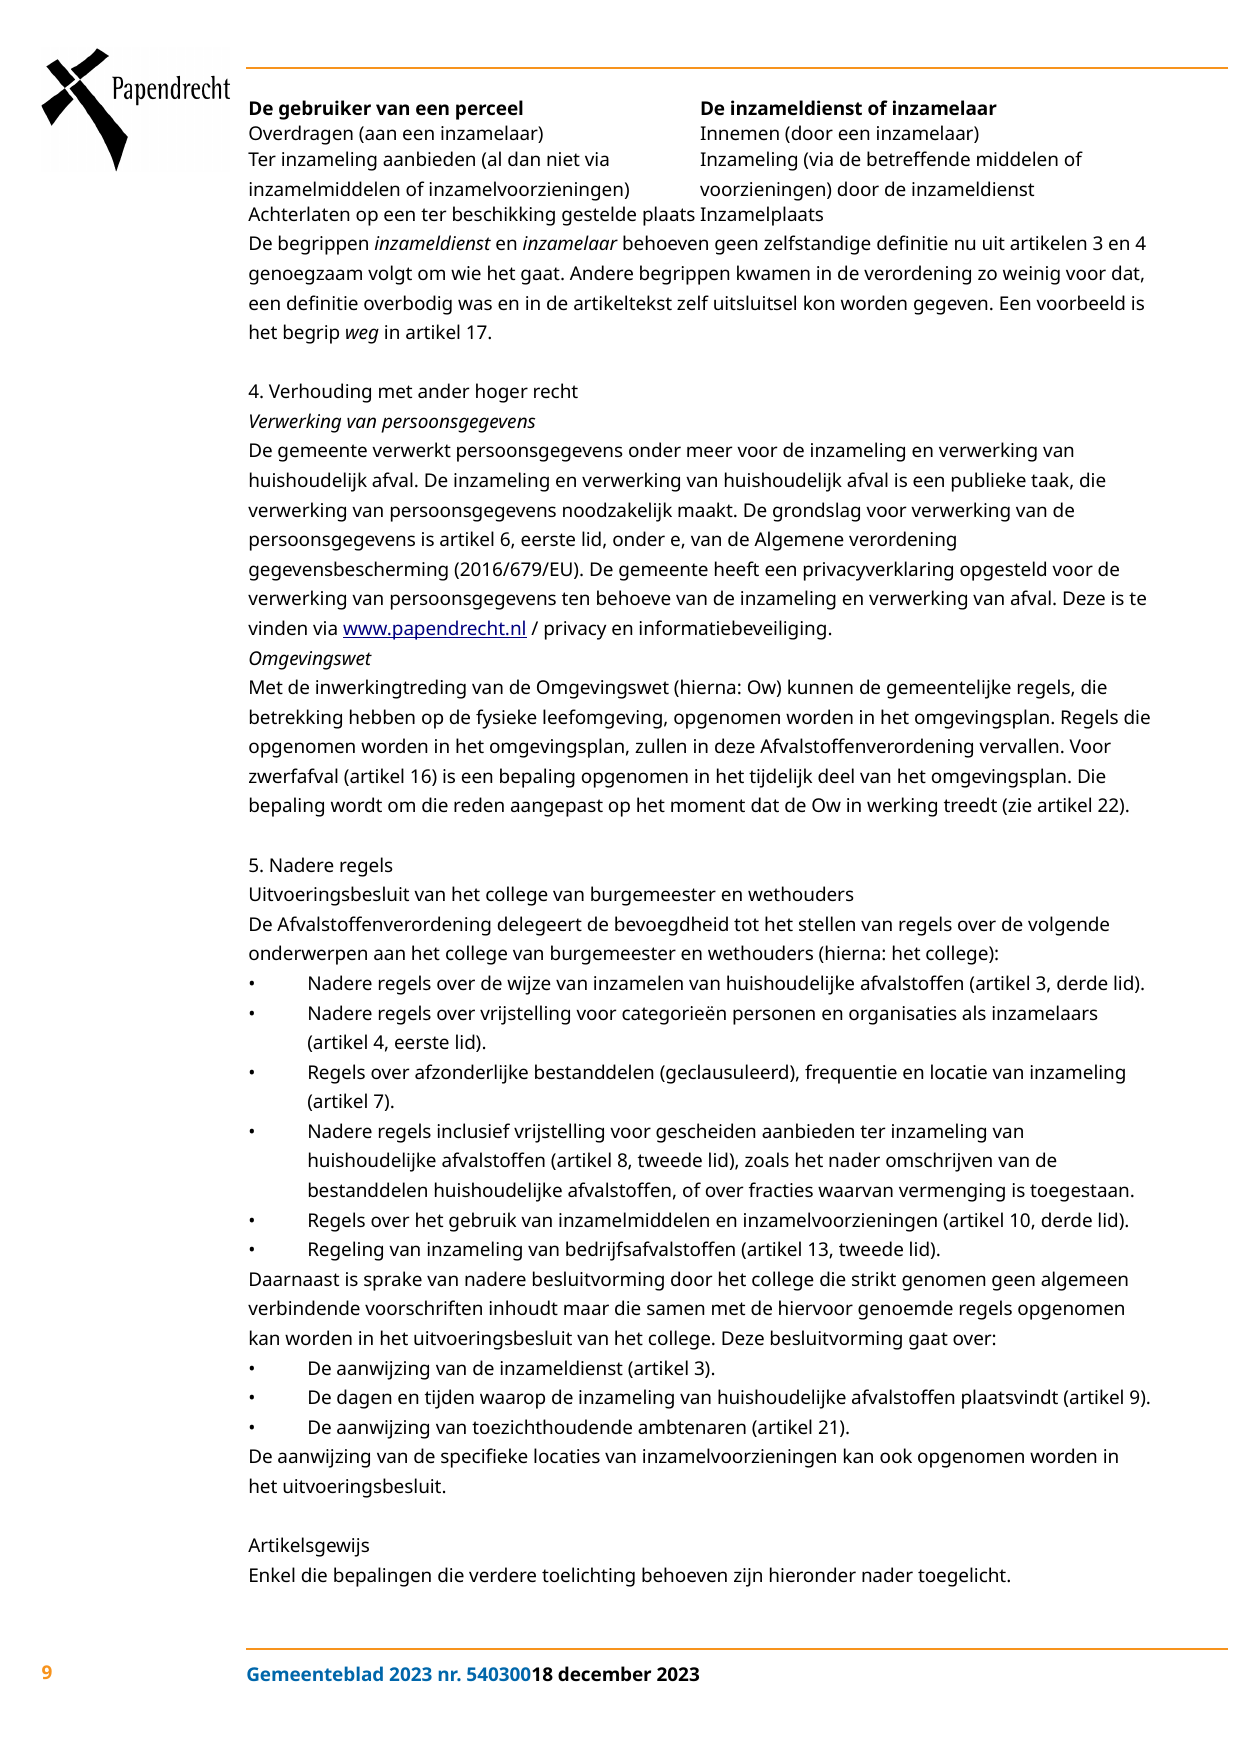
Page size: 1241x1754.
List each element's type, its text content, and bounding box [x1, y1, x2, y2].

list Nadere regels over vrijstelling voor categorieën personen en organisaties als inzamelaars (artikel 4, eerste lid). [248, 1000, 1152, 1055]
text De aanwijzing van de specifieke locaties van inzamelvoorzieningen kan ook opgenomen worden in het uitvoeringsbesluit. [248, 1443, 1152, 1499]
text Met de inwerkingtreding van de Omgevingswet (hierna: Ow) kunnen de gemeentelijke regels, die betrekking hebben op de fysieke leefomgeving, opgenomen worden in het omgevingsplan. Regels die opgenomen worden in het omgevingsplan, zullen in deze Afvalstoffenverordening vervallen. Voor zwerfafval (artikel 16) is een bepaling opgenomen in het tijdelijk deel van het omgevingsplan. Die bepaling wordt om die reden aangepast op het moment dat de Ow in werking treedt (zie artikel 22). [248, 674, 1152, 818]
text Omgevingswet [248, 645, 1152, 670]
table_cell Achterlaten op een ter beschikking gestelde plaats [248, 202, 700, 227]
text 4. Verhouding met ander hoger recht [248, 378, 1152, 404]
text Enkel die bepalingen die verdere toelichting behoeven zijn hieronder nader toegelicht. [248, 1562, 1152, 1587]
table_cell Ter inzameling aanbieden (al dan niet via inzamelmiddelen of inzamelvoorzieningen) [248, 146, 700, 202]
text De Afvalstoffenverordening delegeert de bevoegdheid tot het stellen van regels over de volgende onderwerpen aan het college van burgemeester en wethouders (hierna: het college): [248, 911, 1152, 966]
text Verwerking van persoonsgegevens [248, 408, 1152, 434]
table_cell Innemen (door een inzamelaar) [700, 121, 1152, 146]
picture [41, 47, 231, 172]
list Nadere regels over de wijze van inzamelen van huishoudelijke afvalstoffen (artikel 3, derde lid). [248, 970, 1152, 996]
list De aanwijzing van toezichthoudende ambtenaren (artikel 21). [248, 1414, 1152, 1439]
text 5. Nadere regels [248, 852, 1152, 877]
table_header De inzameldienst of inzamelaar [700, 95, 1152, 121]
list Regeling van inzameling van bedrijfsafvalstoffen (artikel 13, tweede lid). [248, 1236, 1152, 1262]
table_cell Overdragen (aan een inzamelaar) [248, 121, 700, 146]
table_header De gebruiker van een perceel [248, 95, 700, 121]
list De aanwijzing van de inzameldienst (artikel 3). [248, 1355, 1152, 1380]
list Regels over het gebruik van inzamelmiddelen en inzamelvoorzieningen (artikel 10, derde lid). [248, 1207, 1152, 1232]
table_cell Inzamelplaats [700, 202, 1152, 227]
table_cell Inzameling (via de betreffende middelen of voorzieningen) door de inzameldienst [700, 146, 1152, 202]
text De gemeente verwerkt persoonsgegevens onder meer voor de inzameling en verwerking van huishoudelijk afval. De inzameling en verwerking van huishoudelijk afval is een publieke taak, die verwerking van persoonsgegevens noodzakelijk maakt. De grondslag voor verwerking van de persoonsgegevens is artikel 6, eerste lid, onder e, van de Algemene verordening gegevensbescherming (2016/679/EU). De gemeente heeft een privacyverklaring opgesteld voor de verwerking van persoonsgegevens ten behoeve van de inzameling en verwerking van afval. Deze is te vinden via www.papendrecht.nl / privacy en informatiebeveiliging. [248, 438, 1152, 641]
list De dagen en tijden waarop de inzameling van huishoudelijke afvalstoffen plaatsvindt (artikel 9). [248, 1384, 1152, 1410]
text De begrippen inzameldienst en inzamelaar behoeven geen zelfstandige definitie nu uit artikelen 3 en 4 genoegzaam volgt om wie het gaat. Andere begrippen kwamen in de verordening zo weinig voor dat, een definitie overbodig was en in de artikeltekst zelf uitsluitsel kon worden gegeven. Een voorbeeld is het begrip weg in artikel 17. [248, 231, 1152, 345]
list Regels over afzonderlijke bestanddelen (geclausuleerd), frequentie en locatie van inzameling (artikel 7). [248, 1059, 1152, 1114]
text Uitvoeringsbesluit van het college van burgemeester en wethouders [248, 881, 1152, 907]
list Nadere regels inclusief vrijstelling voor gescheiden aanbieden ter inzameling van huishoudelijke afvalstoffen (artikel 8, tweede lid), zoals het nader omschrijven van de bestanddelen huishoudelijke afvalstoffen, of over fracties waarvan vermenging is toegestaan. [248, 1118, 1152, 1203]
text Artikelsgewijs [248, 1532, 1152, 1558]
text Daarnaast is sprake van nadere besluitvorming door het college die strikt genomen geen algemeen verbindende voorschriften inhoudt maar die samen met de hiervoor genoemde regels opgenomen kan worden in het uitvoeringsbesluit van het college. Deze besluitvorming gaat over: [248, 1266, 1152, 1351]
